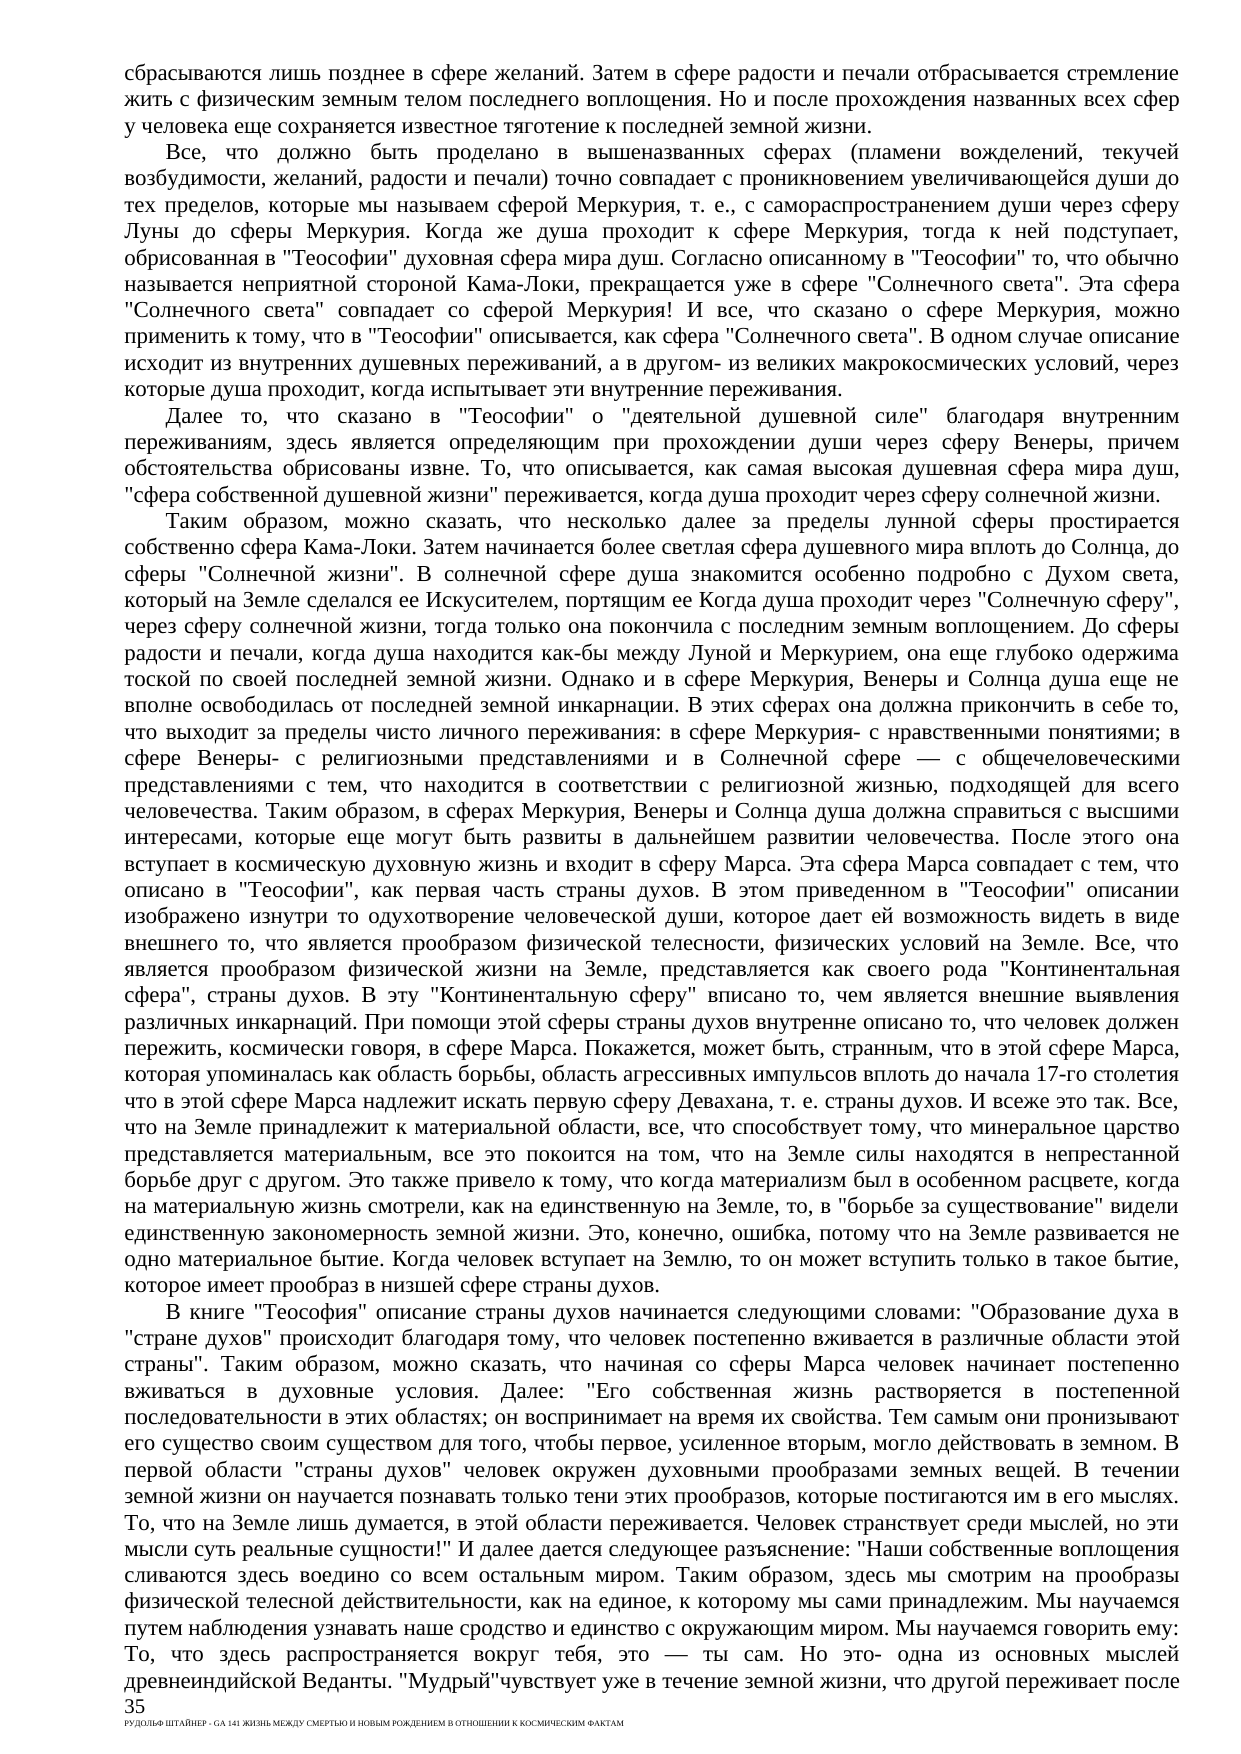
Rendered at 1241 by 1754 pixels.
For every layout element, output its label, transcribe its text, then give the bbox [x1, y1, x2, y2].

text Таким образом, можно сказать, что несколько далее за пределы лунной сферы простирается собственно сфера Кама-Локи. Затем начинается более светлая сфера душевного мира вплоть до Солнца, до сферы "Солнечной жизни". В солнечной сфере душа знакомится особенно подробно с Духом света, который на Земле сделался ее Искусителем, портящим ее Когда душа проходит через "Солнечную сферу", через сферу солнечной жизни, тогда только она покончила с последним земным воплощением. До сферы радости и печали, когда душа находится как-бы между Луной и Меркурием, она еще глубоко одержима тоской по своей последней земной жизни. Однако и в сфере Меркурия, Венеры и Солнца душа еще не вполне освободилась от последней земной инкарнации. В этих сферах она должна прикончить в себе то, что выходит за пределы чисто личного переживания: в сфере Меркурия- с нравственными понятиями; в сфере Венеры- с религиозными представлениями и в Солнечной сфере — с общечеловеческими представлениями с тем, что находится в соответствии с религиозной жизнью, подходящей для всего человечества. Таким образом, в сферах Меркурия, Венеры и Солнца душа должна справиться с высшими интересами, которые еще могут быть развиты в дальнейшем развитии человечества. После этого она вступает в космическую духовную жизнь и входит в сферу Марса. Эта сфера Марса совпадает с тем, что описано в "Теософии", как первая часть страны духов. В этом приведенном в "Теософии" описании изображено изнутри то одухотворение человеческой души, которое дает ей возможность видеть в виде внешнего то, что является прообразом физической телесности, физических условий на Земле. Все, что является прообразом физической жизни на Земле, представляется как своего рода "Континентальная сфера", страны духов. В эту "Континентальную сферу" вписано то, чем является внешние выявления различных инкарнаций. При помощи этой сферы страны духов внутренне описано то, что человек должен пережить, космически говоря, в сфере Марса. Покажется, может быть, странным, что в этой сфере Марса, которая упоминалась как область борьбы, область агрессивных импульсов вплоть до начала 17-го столетия что в этой сфере Марса надлежит искать первую сферу Девахана, т. е. страны духов. И всеже это так. Все, что на Земле принадлежит к материальной области, все, что способствует тому, что минеральное царство представляется материальным, все это покоится на том, что на Земле силы находятся в непрестанной борьбе друг с другом. Это также привело к тому, что когда материализм был в особенном расцвете, когда на материальную жизнь смотрели, как на единственную на Земле, то, в "борьбе за существование" видели единственную закономерность земной жизни. Это, конечно, ошибка, потому что на Земле развивается не одно материальное бытие. Когда человек вступает на Землю, то он может вступить только в такое бытие, которое имеет прообраз в низшей сфере страны духов. [124, 507, 1181, 1298]
text Далее то, что сказано в "Теософии" о "деятельной душевной силе" благодаря внутренним переживаниям, здесь является определяющим при прохождении души через сферу Венеры, причем обстоятельства обрисованы извне. То, что описывается, как самая высокая душевная сфера мира душ, "сфера собственной душевной жизни" переживается, когда душа проходит через сферу солнечной жизни. [124, 402, 1181, 507]
text Все, что должно быть проделано в вышеназванных сферах (пламени вожделений, текучей возбудимости, желаний, радости и печали) точно совпадает с проникновением увеличивающейся души до тех пределов, которые мы называем сферой Меркурия, т. е., с самораспространением души через сферу Луны до сферы Меркурия. Когда же душа проходит к сфере Меркурия, тогда к ней подступает, обрисованная в "Теософии" духовная сфера мира душ. Согласно описанному в "Теософии" то, что обычно называется неприятной стороной Кама-Локи, прекращается уже в сфере "Солнечного света". Эта сфера "Солнечного света" совпадает со сферой Меркурия! И все, что сказано о сфере Меркурия, можно применить к тому, что в "Теософии" описывается, как сфера "Солнечного света". В одном случае описание исходит из внутренних душевных переживаний, а в другом- из великих макрокосмических условий, через которые душа проходит, когда испытывает эти внутренние переживания. [124, 138, 1181, 402]
text сбрасываются лишь позднее в сфере желаний. Затем в сфере радости и печали отбрасывается стремление жить с физическим земным телом последнего воплощения. Но и после прохождения названных всех сфер у человека еще сохраняется известное тяготение к последней земной жизни. [124, 59, 1181, 138]
text В книге "Теософия" описание страны духов начинается следующими словами: "Образование духа в "стране духов" происходит благодаря тому, что человек постепенно вживается в различные области этой страны". Таким образом, можно сказать, что начиная со сферы Марса человек начинает постепенно вживаться в духовные условия. Далее: "Его собственная жизнь растворяется в постепенной последовательности в этих областях; он воспринимает на время их свойства. Тем самым они пронизывают его существо своим существом для того, чтобы первое, усиленное вторым, могло действовать в земном. В первой области "страны духов" человек окружен духовными прообразами земных вещей. В течении земной жизни он научается познавать только тени этих прообразов, которые постигаются им в его мыслях. То, что на Земле лишь думается, в этой области переживается. Человек странствует среди мыслей, но эти мысли суть реальные сущности!" И далее дается следующее разъяснение: "Наши собственные воплощения сливаются здесь воедино со всем остальным миром. Таким образом, здесь мы смотрим на прообразы физической телесной действительности, как на единое, к которому мы сами принадлежим. Мы научаемся путем наблюдения узнавать наше сродство и единство с окружающим миром. Мы научаемся говорить ему: То, что здесь распространяется вокруг тебя, это — ты сам. Но это- одна из основных мыслей древнеиндийской Веданты. "Мудрый"чувствует уже в течение земной жизни, что другой переживает после [124, 1298, 1181, 1693]
